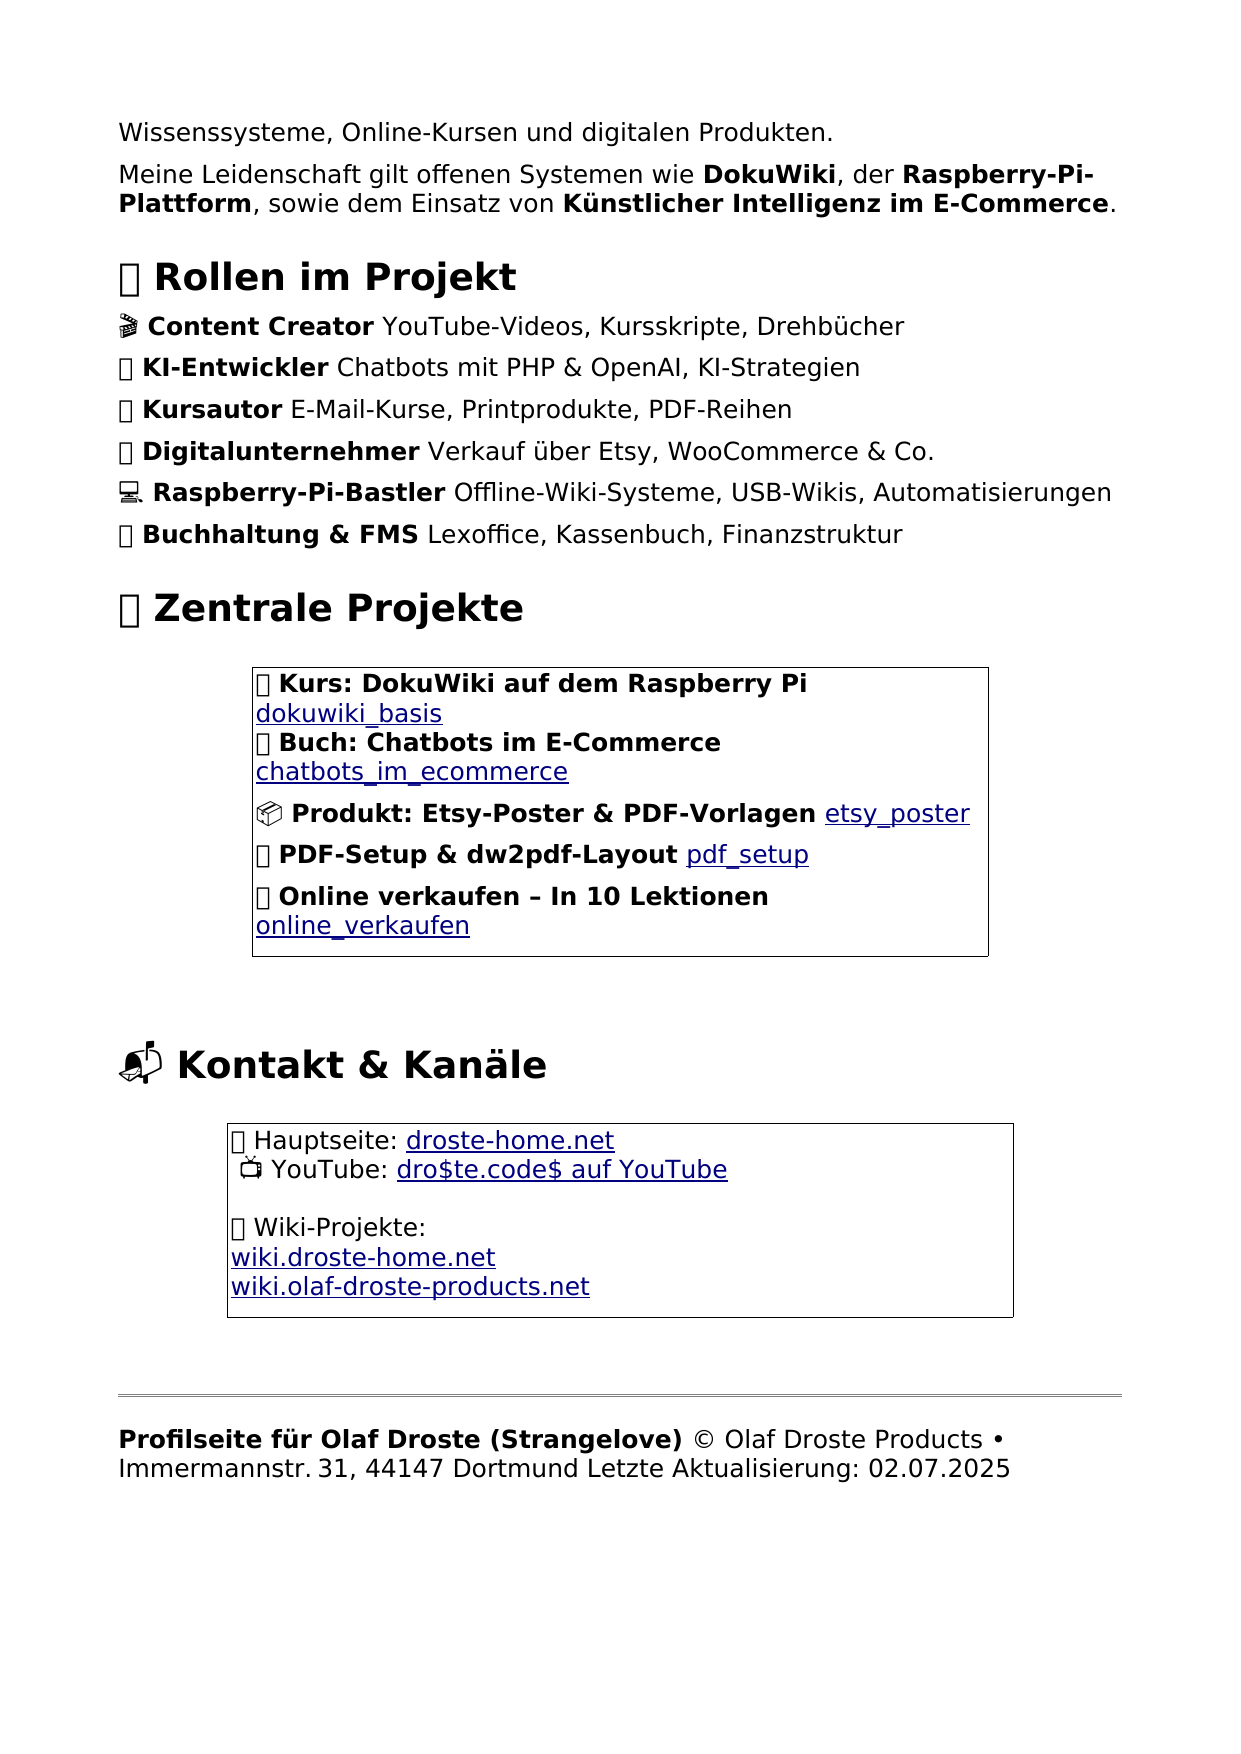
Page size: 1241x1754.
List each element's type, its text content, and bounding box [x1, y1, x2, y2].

text Profilseite für Olaf Droste (Strangelove) © Olaf Droste Products • Immermannstr. 31, 44147 Dortmund Letzte Aktualisierung: 02.07.2025 [118, 1425, 1122, 1484]
text 🧾 Buchhaltung & FMS Lexoffice, Kassenbuch, Finanzstruktur [118, 520, 1122, 549]
table_header 🌐 Hauptseite: droste-home.net 📺 YouTube: dro$te.code$ auf YouTube 🧾 Wiki-Projekte: wiki.droste-home.net wiki.olaf-droste-products.net [228, 1124, 1013, 1317]
text 💻 Raspberry-Pi-Bastler Offline-Wiki-Systeme, USB-Wikis, Automatisierungen [118, 478, 1122, 508]
subtitle 📬 Kontakt & Kanäle [118, 1043, 1122, 1087]
text 📘 Kursautor E-Mail-Kurse, Printprodukte, PDF-Reihen [118, 395, 1122, 424]
text 🧠 KI-Entwickler Chatbots mit PHP & OpenAI, KI-Strategien [118, 353, 1122, 383]
text 🎬 Content Creator YouTube-Videos, Kursskripte, Drehbücher [118, 312, 1122, 341]
text Wissenssysteme, Online-Kursen und digitalen Produkten. [118, 118, 1122, 147]
text 🛒 Digitalunternehmer Verkauf über Etsy, WooCommerce & Co. [118, 437, 1122, 466]
subtitle 🧩 Rollen im Projekt [118, 256, 1122, 299]
text Meine Leidenschaft gilt offenen Systemen wie DokuWiki, der Raspberry-Pi-Plattform, sowie dem Einsatz von Künstlicher Intelligenz im E-Commerce. [118, 160, 1122, 218]
subtitle 🔗 Zentrale Projekte [118, 587, 1122, 630]
table_header 📘 Kurs: DokuWiki auf dem Raspberry Pi dokuwiki_basis 🧠 Buch: Chatbots im E-Commerce chatbots_im_ecommerce 📦 Produkt: Etsy-Poster & PDF-Vorlagen etsy_poster 📄 PDF-Setup & dw2pdf-Layout pdf_setup 🛒 Online verkaufen – In 10 Lektionen online_verkaufen [253, 668, 988, 956]
